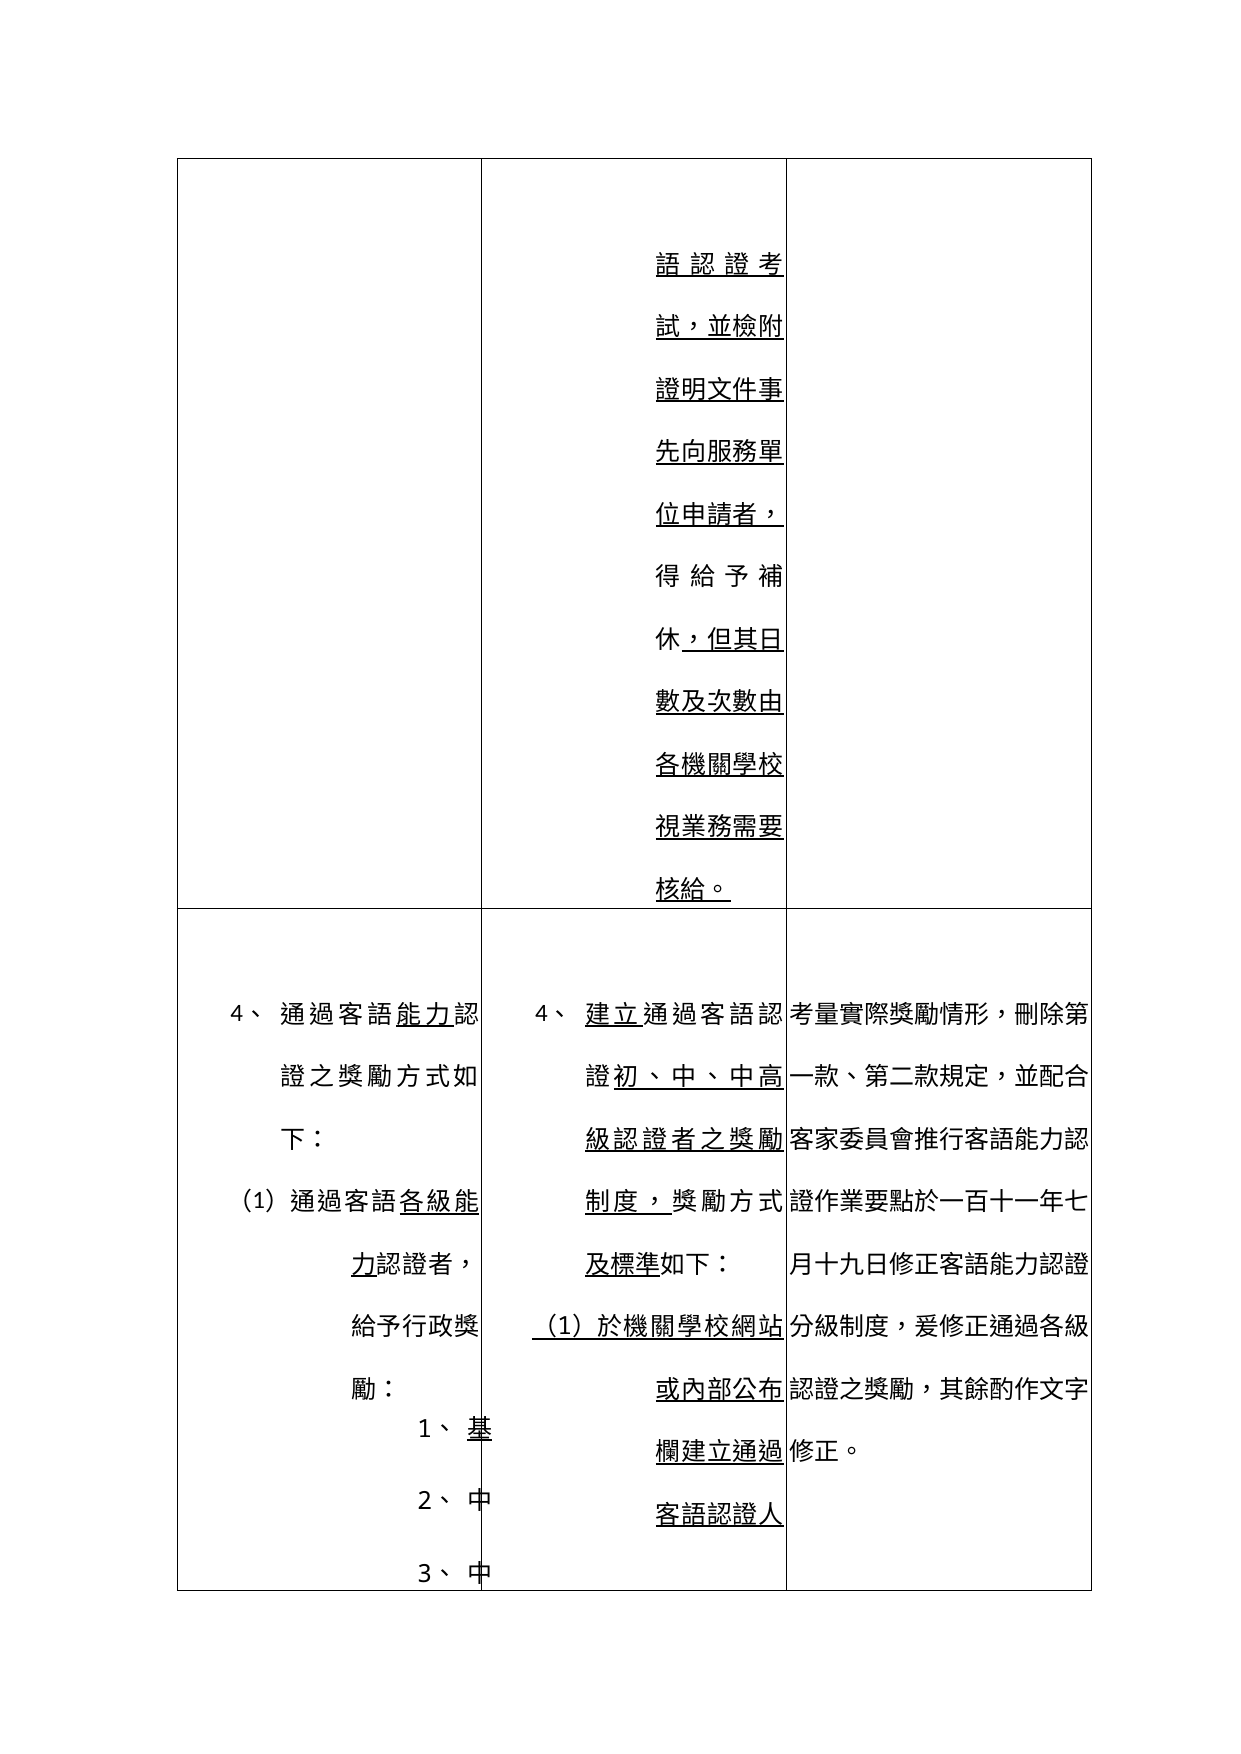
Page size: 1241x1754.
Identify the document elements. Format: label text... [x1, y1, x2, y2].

table_cell 通過客語能力認證之獎勵方式如下： 通過客語各級能力認證者，給予行政獎勵： 基礎級暨初級認證：嘉獎一次。 中級認證：嘉獎二次。 中高級、高級、專業級認證：記功一次。 各機關學校員工每年度通過客語能力認證比例達 人數百分之三時，該機關學校首長、承辦單位二人給予嘉獎一次。 取得客語能力各級認證合格證書者應於二個月內檢附合格證書影本，俾憑辦理相關敘獎作業;同一敍獎事由不得重複。 [178, 909, 481, 1589]
table_cell 建立通過客語認證初、中、中高級認證者之獎勵制度，獎勵方式及標準如下： 於機關學校網站或內部公布欄建立通過客語認證人員榮譽榜。 對於通過客語認證者由本府客家事務委員會或各機關於公開場合(例如：主管會報、慶生會等）表揚，並得頒發適當之獎品、獎金、獎牌或獎狀給予嘉勉。 通過客語認證者，給予行政獎勵： 通過初級客語認證：編制內公教人員予以嘉獎一次。 通過中級客語認證：編制內公教人員予嘉獎二次。 通過中高級客語認證：編制內公教人員予記功一次。 為提升本府暨所屬機關學校鼓勵員工通過客語認證人數比例，每年度通過客語認證人數比例達員工百分之三者，機關學校首長一人、承辦單位二人給予嘉獎一次。 符合前項第三款規定之人員於取得合格證書二個月內，檢附合格證書影本，俾憑辦理相關敘獎作業，同一敍獎事由不得重複獎勵。 [482, 909, 786, 1589]
table_cell 各機關學校員工於上班時間或假日參加客語認證考試者，得給予公假或補休： 於上班時間參加客語認證考試，並檢附證明文件事先向服務單位申請者，給予公假，但其日數及次數由各機關學校視業務需要核給。 於例假日參加客語認證考試，並檢附證明文件事先向服務單位申請者，得給予補休，但其日數及次數由各機關學校視業務需要核給。 [482, 159, 786, 908]
table_cell [787, 159, 1091, 908]
table_cell 考量實際獎勵情形，刪除第一款、第二款規定，並配合客家委員會推行客語能力認證作業要點於一百十一年七月十九日修正客語能力認證分級制度，爰修正通過各級認證之獎勵，其餘酌作文字修正。 [787, 909, 1091, 1589]
table_cell [178, 159, 481, 908]
